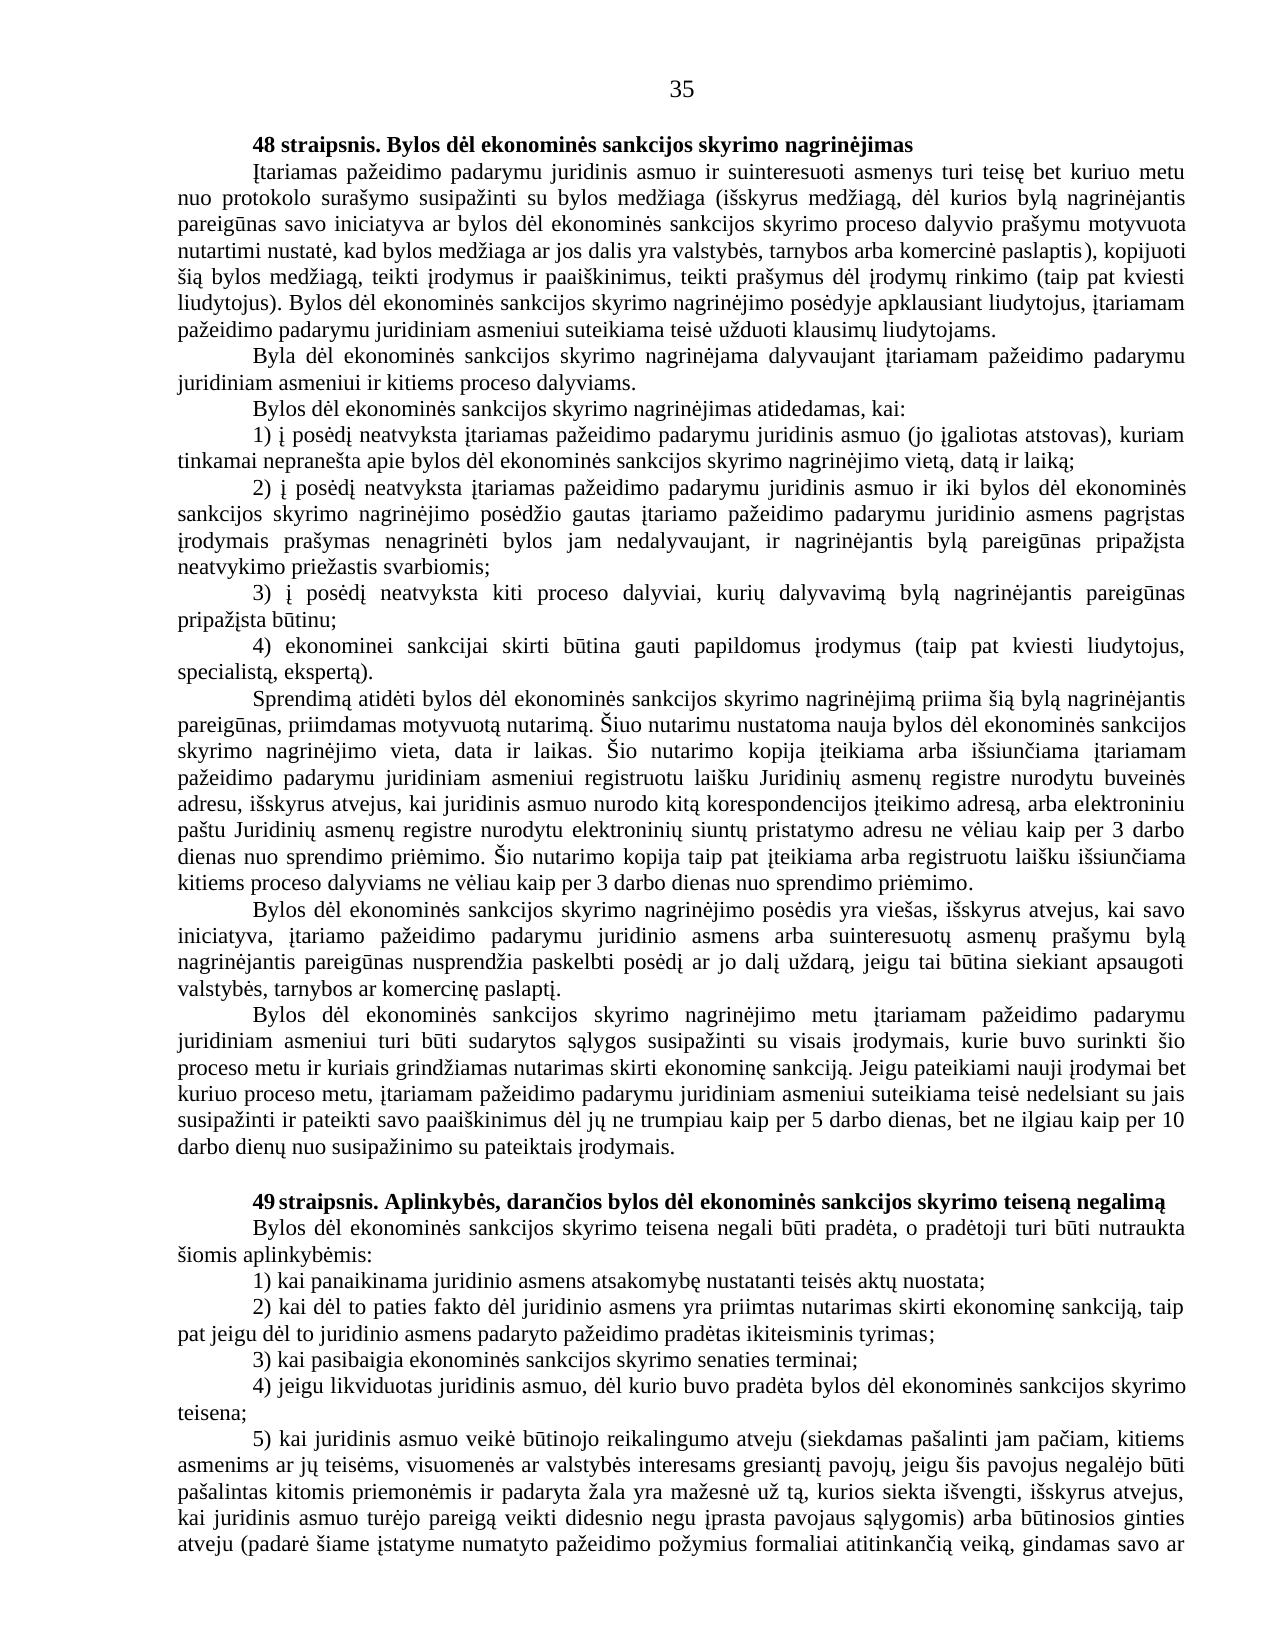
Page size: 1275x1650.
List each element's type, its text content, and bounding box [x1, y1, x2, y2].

text Įtariamas pažeidimo padarymu juridinis asmuo ir suinteresuoti asmenys turi teisę bet kuriuo metu nuo protokolo surašymo susipažinti su bylos medžiaga (išskyrus medžiagą, dėl kurios bylą nagrinėjantis pareigūnas savo iniciatyva ar bylos dėl ekonominės sankcijos skyrimo proceso dalyvio prašymu motyvuota nutartimi nustatė, kad bylos medžiaga ar jos dalis yra valstybės, tarnybos arba komercinė paslaptis), kopijuoti šią bylos medžiagą, teikti įrodymus ir paaiškinimus, teikti prašymus dėl įrodymų rinkimo (taip pat kviesti liudytojus). Bylos dėl ekonominės sankcijos skyrimo nagrinėjimo posėdyje apklausiant liudytojus, įtariamam pažeidimo padarymu juridiniam asmeniui suteikiama teisė užduoti klausimų liudytojams. [177, 158, 1186, 342]
text 3) į posėdį neatvyksta kiti proceso dalyviai, kurių dalyvavimą bylą nagrinėjantis pareigūnas pripažįsta būtinu; [177, 579, 1186, 632]
text 2) į posėdį neatvyksta įtariamas pažeidimo padarymu juridinis asmuo ir iki bylos dėl ekonominės sankcijos skyrimo nagrinėjimo posėdžio gautas įtariamo pažeidimo padarymu juridinio asmens pagrįstas įrodymais prašymas nenagrinėti bylos jam nedalyvaujant, ir nagrinėjantis bylą pareigūnas pripažįsta neatvykimo priežastis svarbiomis; [177, 474, 1186, 579]
text Byla dėl ekonominės sankcijos skyrimo nagrinėjama dalyvaujant įtariamam pažeidimo padarymu juridiniam asmeniui ir kitiems proceso dalyviams. [177, 342, 1186, 395]
text Bylos dėl ekonominės sankcijos skyrimo nagrinėjimas atidedamas, kai: [177, 395, 1186, 421]
text 1) kai panaikinama juridinio asmens atsakomybę nustatanti teisės aktų nuostata; [177, 1267, 1186, 1293]
text 4) jeigu likviduotas juridinis asmuo, dėl kurio buvo pradėta bylos dėl ekonominės sankcijos skyrimo teisena; [177, 1372, 1186, 1425]
text 49 straipsnis. Aplinkybės, darančios bylos dėl ekonominės sankcijos skyrimo teiseną negalimą [252, 1188, 1186, 1214]
text 2) kai dėl to paties fakto dėl juridinio asmens yra priimtas nutarimas skirti ekonominę sankciją, taip pat jeigu dėl to juridinio asmens padaryto pažeidimo pradėtas ikiteisminis tyrimas; [177, 1293, 1186, 1346]
text 1) į posėdį neatvyksta įtariamas pažeidimo padarymu juridinis asmuo (jo įgaliotas atstovas), kuriam tinkamai nepranešta apie bylos dėl ekonominės sankcijos skyrimo nagrinėjimo vietą, datą ir laiką; [177, 421, 1186, 474]
text 48 straipsnis. Bylos dėl ekonominės sankcijos skyrimo nagrinėjimas [177, 131, 1186, 158]
text Sprendimą atidėti bylos dėl ekonominės sankcijos skyrimo nagrinėjimą priima šią bylą nagrinėjantis pareigūnas, priimdamas motyvuotą nutarimą. Šiuo nutarimu nustatoma nauja bylos dėl ekonominės sankcijos skyrimo nagrinėjimo vieta, data ir laikas. Šio nutarimo kopija įteikiama arba išsiunčiama įtariamam pažeidimo padarymu juridiniam asmeniui registruotu laišku Juridinių asmenų registre nurodytu buveinės adresu, išskyrus atvejus, kai juridinis asmuo nurodo kitą korespondencijos įteikimo adresą, arba elektroniniu paštu Juridinių asmenų registre nurodytu elektroninių siuntų pristatymo adresu ne vėliau kaip per 3 darbo dienas nuo sprendimo priėmimo. Šio nutarimo kopija taip pat įteikiama arba registruotu laišku išsiunčiama kitiems proceso dalyviams ne vėliau kaip per 3 darbo dienas nuo sprendimo priėmimo. [177, 685, 1186, 896]
text 4) ekonominei sankcijai skirti būtina gauti papildomus įrodymus (taip pat kviesti liudytojus, specialistą, ekspertą). [177, 632, 1186, 685]
text Bylos dėl ekonominės sankcijos skyrimo nagrinėjimo posėdis yra viešas, išskyrus atvejus, kai savo iniciatyva, įtariamo pažeidimo padarymu juridinio asmens arba suinteresuotų asmenų prašymu bylą nagrinėjantis pareigūnas nusprendžia paskelbti posėdį ar jo dalį uždarą, jeigu tai būtina siekiant apsaugoti valstybės, tarnybos ar komercinę paslaptį. [177, 896, 1186, 1001]
text Bylos dėl ekonominės sankcijos skyrimo teisena negali būti pradėta, o pradėtoji turi būti nutraukta šiomis aplinkybėmis: [177, 1214, 1186, 1267]
text Bylos dėl ekonominės sankcijos skyrimo nagrinėjimo metu įtariamam pažeidimo padarymu juridiniam asmeniui turi būti sudarytos sąlygos susipažinti su visais įrodymais, kurie buvo surinkti šio proceso metu ir kuriais grindžiamas nutarimas skirti ekonominę sankciją. Jeigu pateikiami nauji įrodymai bet kuriuo proceso metu, įtariamam pažeidimo padarymu juridiniam asmeniui suteikiama teisė nedelsiant su jais susipažinti ir pateikti savo paaiškinimus dėl jų ne trumpiau kaip per 5 darbo dienas, bet ne ilgiau kaip per 10 darbo dienų nuo susipažinimo su pateiktais įrodymais. [177, 1001, 1186, 1159]
text 5) kai juridinis asmuo veikė būtinojo reikalingumo atveju (siekdamas pašalinti jam pačiam, kitiems asmenims ar jų teisėms, visuomenės ar valstybės interesams gresiantį pavojų, jeigu šis pavojus negalėjo būti pašalintas kitomis priemonėmis ir padaryta žala yra mažesnė už tą, kurios siekta išvengti, išskyrus atvejus, kai juridinis asmuo turėjo pareigą veikti didesnio negu įprasta pavojaus sąlygomis) arba būtinosios ginties atveju (padarė šiame įstatyme numatyto pažeidimo požymius formaliai atitinkančią veiką, gindamas savo ar [177, 1425, 1186, 1557]
text 3) kai pasibaigia ekonominės sankcijos skyrimo senaties terminai; [177, 1346, 1186, 1372]
